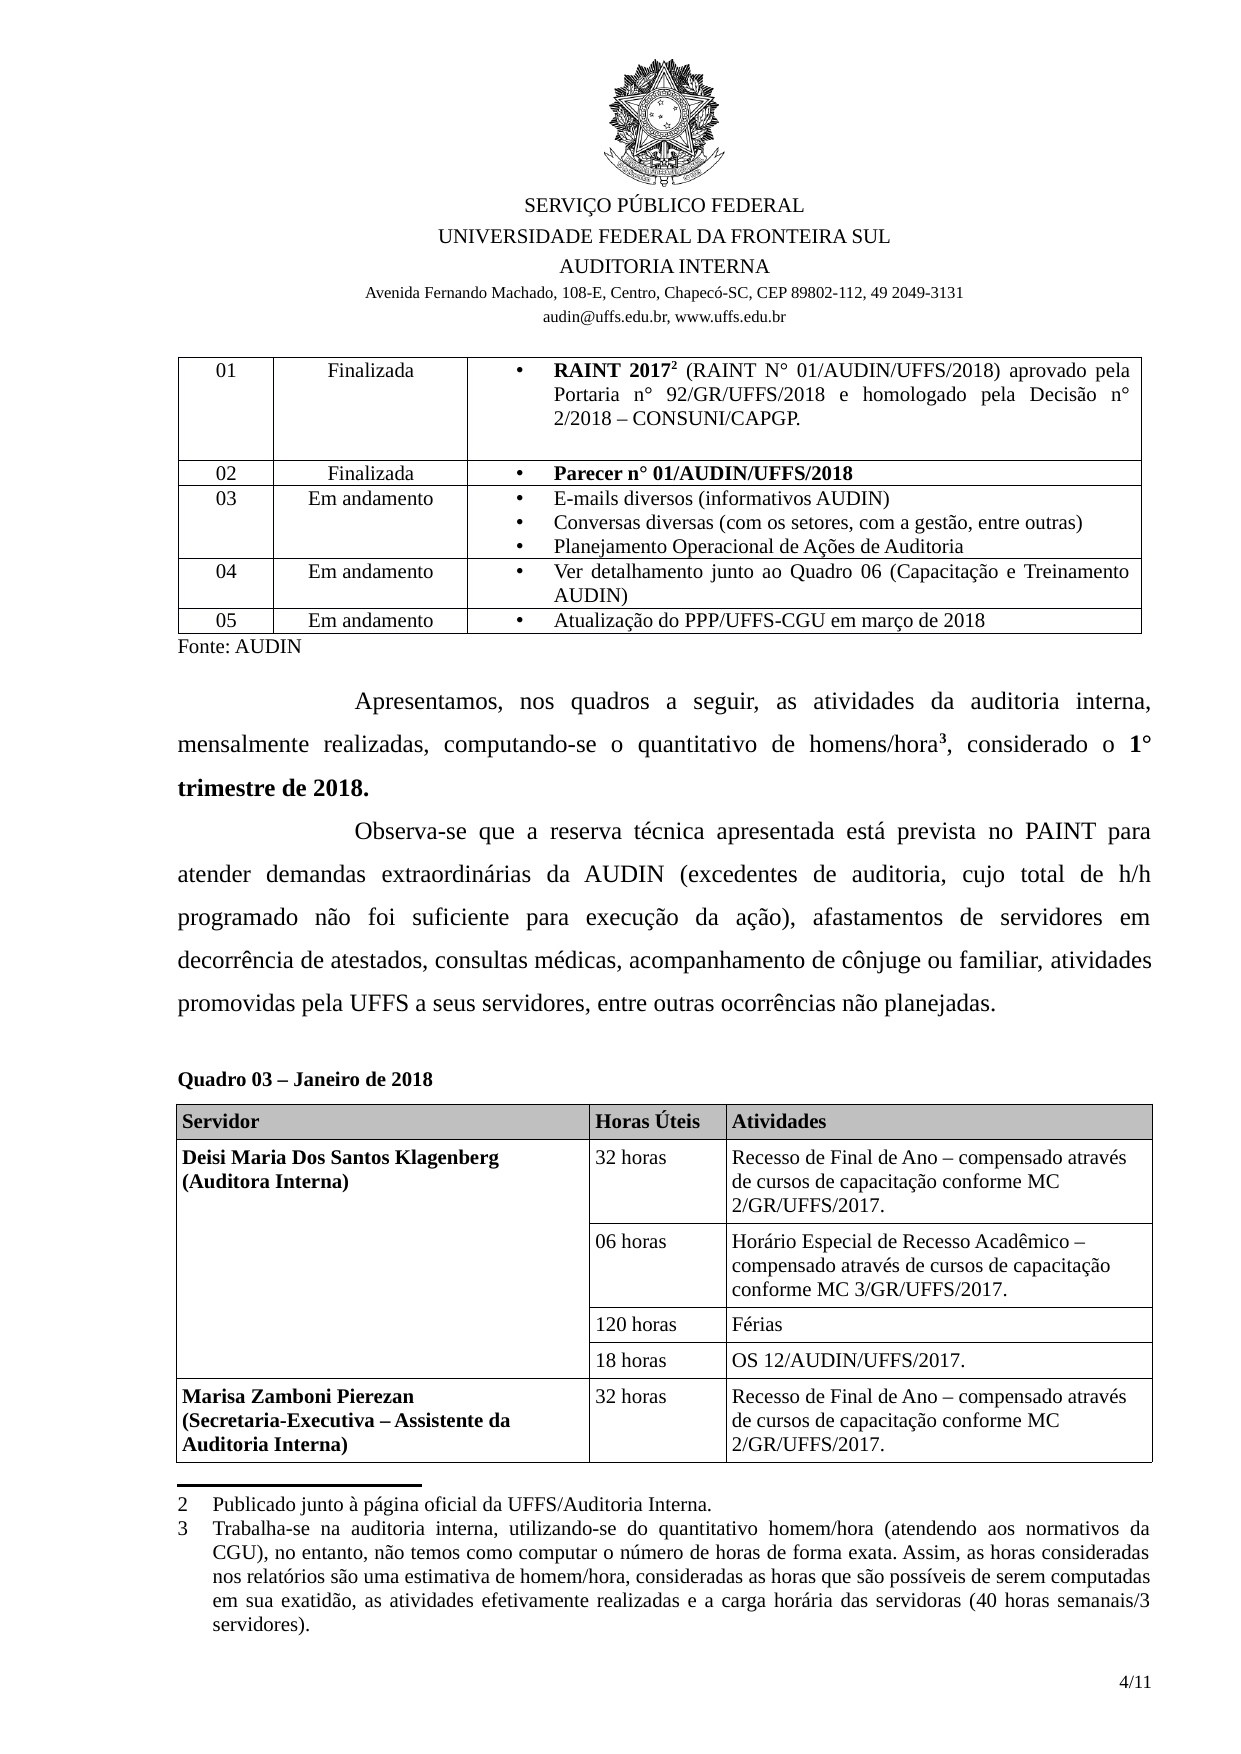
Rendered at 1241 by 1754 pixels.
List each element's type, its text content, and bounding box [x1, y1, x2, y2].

table_cell Em andamento [274, 609, 467, 632]
table_cell 32 horas [590, 1379, 726, 1462]
table_cell Recesso de Final de Ano – compensado através de cursos de capacitação conforme MC 2/GR/UFFS/2017. [727, 1140, 1152, 1223]
text Observa-se que a reserva técnica apresentada está prevista no PAINT para atender demandas extraordinárias da AUDIN (excedentes de auditoria, cujo total de h/h programado não foi suficiente para execução da ação), afastamentos de servidores em decorrência de atestados, consultas médicas, acompanhamento de cônjuge ou familiar, atividades promovidas pela UFFS a seus servidores, entre outras ocorrências não planejadas. [177, 816, 1152, 1017]
text Trabalha-se na auditoria interna, utilizando-se do quantitativo homem/hora (atendendo aos normativos da CGU), no entanto, não temos como computar o número de horas de forma exata. Assim, as horas consideradas nos relatórios são uma estimativa de homem/hora, consideradas as horas que são possíveis de serem computadas em sua exatidão, as atividades efetivamente realizadas e a carga horária das servidoras (40 horas semanais/3 servidores). [177, 1516, 1152, 1636]
table_cell 32 horas [590, 1140, 726, 1223]
table_cell Atualização do PPP/UFFS-CGU em março de 2018 [468, 609, 1141, 632]
table_cell 06 horas [590, 1224, 726, 1307]
table_cell E-mails diversos (informativos AUDIN) Conversas diversas (com os setores, com a gestão, entre outras) Planejamento Operacional de Ações de Auditoria [468, 486, 1141, 558]
table_cell 01 [179, 358, 273, 460]
table_cell Deisi Maria Dos Santos Klagenberg (Auditora Interna) [177, 1140, 589, 1378]
table_cell Recesso de Final de Ano – compensado através de cursos de capacitação conforme MC 2/GR/UFFS/2017. [727, 1379, 1152, 1462]
table_cell 05 [179, 609, 273, 632]
table_cell Parecer n° 01/AUDIN/UFFS/2018 [468, 461, 1141, 485]
table_cell OS 12/AUDIN/UFFS/2017. [727, 1343, 1152, 1378]
table_cell Horário Especial de Recesso Acadêmico – compensado através de cursos de capacitação conforme MC 3/GR/UFFS/2017. [727, 1224, 1152, 1307]
table_cell 03 [179, 486, 273, 558]
table_header Servidor [177, 1105, 589, 1139]
table_cell 02 [179, 461, 273, 485]
table_cell Em andamento [274, 559, 467, 607]
table_cell Finalizada [274, 358, 467, 460]
table_cell Férias [727, 1308, 1152, 1342]
table_cell Em andamento [274, 486, 467, 558]
text Quadro 03 – Janeiro de 2018 [177, 1067, 1152, 1091]
table_cell Finalizada [274, 461, 467, 485]
table_cell Marisa Zamboni Pierezan (Secretaria-Executiva – Assistente da Auditoria Interna) [177, 1379, 589, 1462]
table_cell 18 horas [590, 1343, 726, 1378]
table_cell Ver detalhamento junto ao Quadro 06 (Capacitação e Treinamento AUDIN) [468, 559, 1141, 607]
table_cell 04 [179, 559, 273, 607]
table_cell 120 horas [590, 1308, 726, 1342]
table_header Atividades [727, 1105, 1152, 1139]
text Apresentamos, nos quadros a seguir, as atividades da auditoria interna, mensalmente realizadas, computando-se o quantitativo de homens/hora, considerado o 1° trimestre de 2018. [177, 686, 1152, 801]
table_cell RAINT 2017 (RAINT N° 01/AUDIN/UFFS/2018) aprovado pela Portaria n° 92/GR/UFFS/2018 e homologado pela Decisão n° 2/2018 – CONSUNI/CAPGP. [468, 358, 1141, 460]
table_header Horas Úteis [590, 1105, 726, 1139]
text Fonte: AUDIN [177, 633, 1152, 658]
